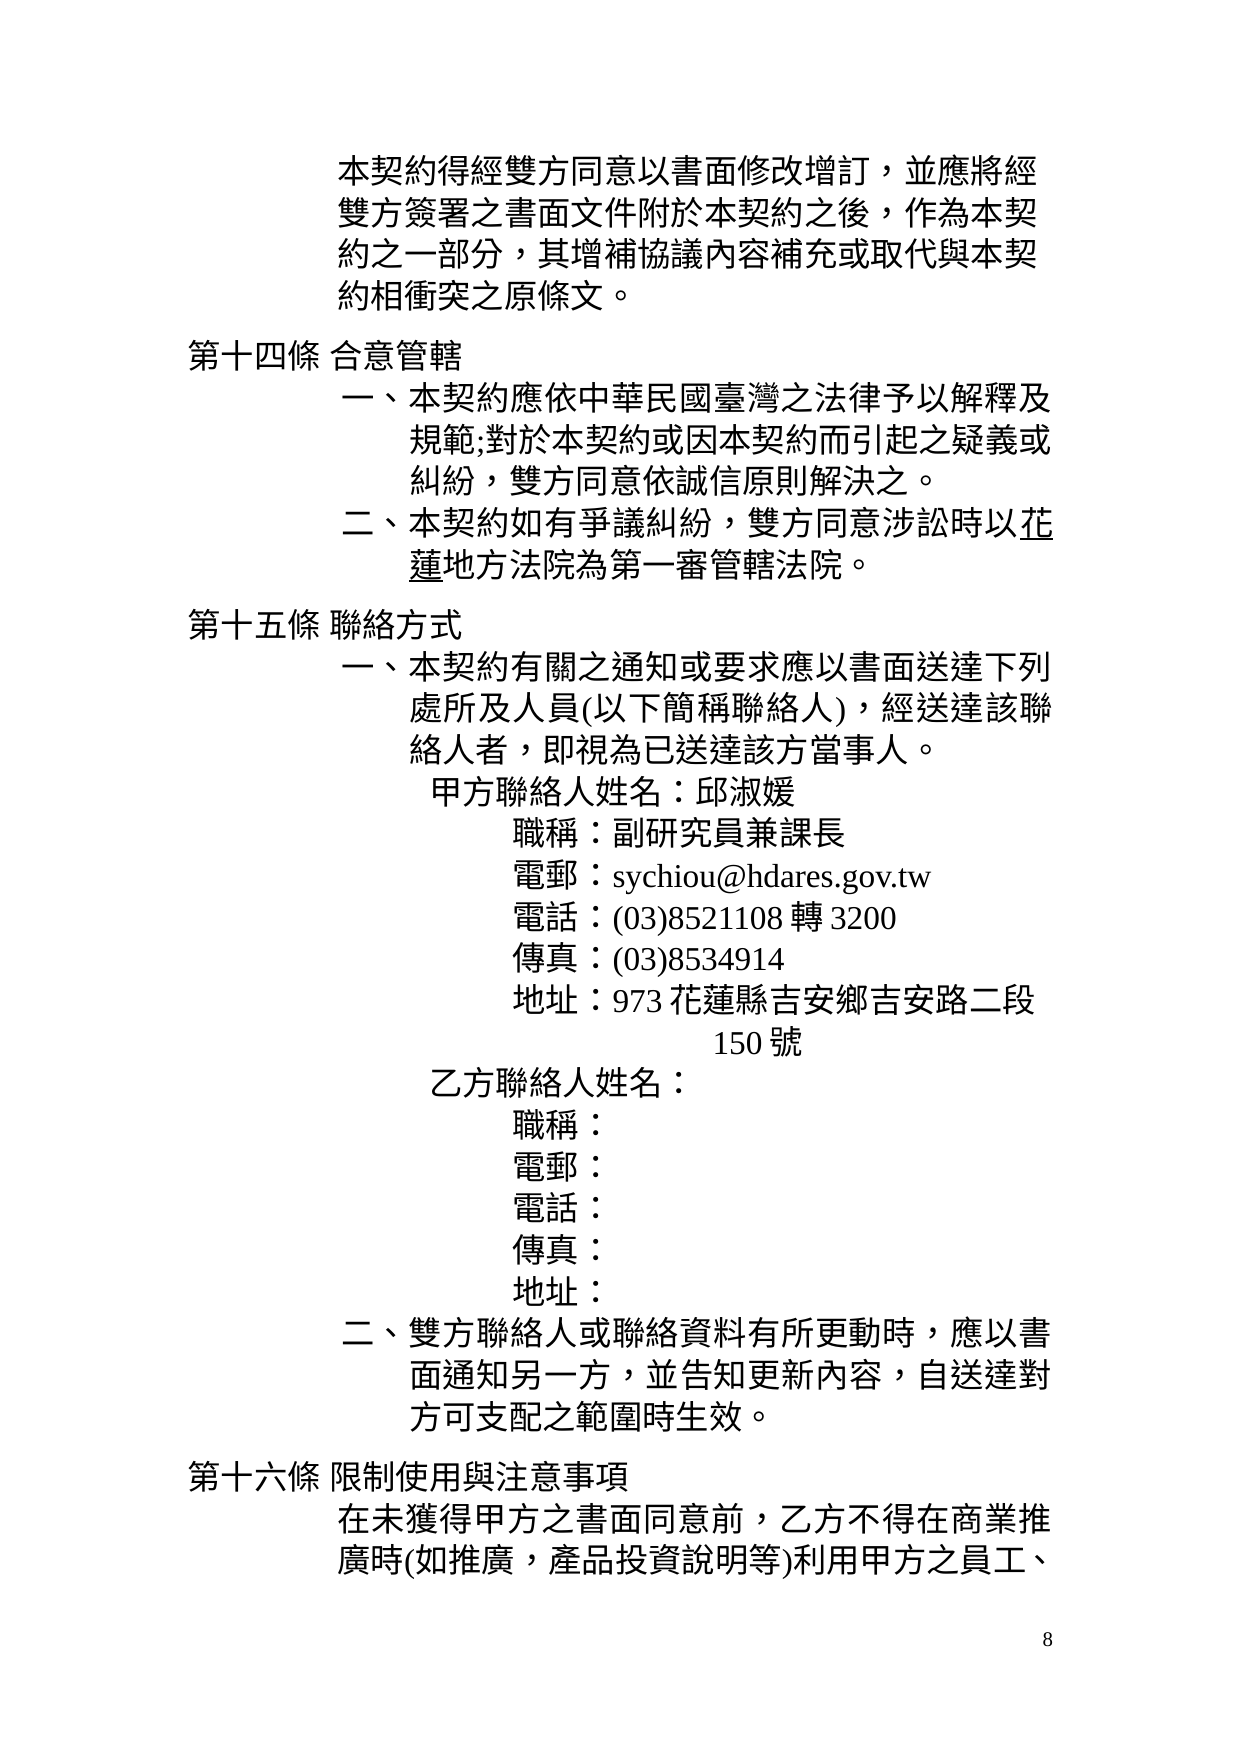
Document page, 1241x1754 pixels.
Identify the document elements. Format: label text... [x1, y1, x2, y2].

text 本契約得經雙方同意以書面修改增訂，並應將經雙方簽署之書面文件附於本契約之後，作為本契約之一部分，其增補協議內容補充或取代與本契約相衝突之原條文。 [337, 150, 1053, 317]
text 電郵：sychiou@hdares.gov.tw [412, 854, 1053, 896]
text 電郵： [412, 1146, 1053, 1187]
text 地址： [412, 1271, 1053, 1312]
subtitle 第十六條 限制使用與注意事項 [187, 1456, 1053, 1498]
text 地址：973花蓮縣吉安鄉吉安路二段150號 [412, 979, 1053, 1062]
text 職稱： [412, 1104, 1053, 1146]
text 二、本契約如有爭議糾紛，雙方同意涉訟時以花蓮地方法院為第一審管轄法院。 [341, 502, 1053, 585]
text 電話： [412, 1187, 1053, 1229]
subtitle 第十五條 聯絡方式 [187, 604, 1053, 646]
text 職稱：副研究員兼課長 [412, 812, 1053, 854]
text 二、雙方聯絡人或聯絡資料有所更動時，應以書面通知另一方，並告知更新內容，自送達對方可支配之範圍時生效。 [341, 1312, 1053, 1437]
text 一、本契約應依中華民國臺灣之法律予以解釋及規範;對於本契約或因本契約而引起之疑義或糾紛，雙方同意依誠信原則解決之。 [341, 377, 1053, 502]
text 在未獲得甲方之書面同意前，乙方不得在商業推廣時(如推廣，產品投資說明等)利用甲方之員工、其所屬單位及行政機關之名稱，如所(場、中心)徽、商標或以其他任何方式使大眾認知甲方與乙方具商業發展之關聯性。 [337, 1498, 1053, 1581]
text 甲方聯絡人姓名：邱淑媛 [412, 771, 1053, 812]
subtitle 第十四條 合意管轄 [187, 335, 1053, 377]
text 電話：(03)8521108轉3200 [412, 896, 1053, 937]
text 乙方聯絡人姓名： [412, 1062, 1053, 1104]
text 一、本契約有關之通知或要求應以書面送達下列處所及人員(以下簡稱聯絡人)，經送達該聯絡人者，即視為已送達該方當事人。 [341, 646, 1053, 771]
text 傳真：(03)8534914 [412, 937, 1053, 979]
text 傳真： [412, 1229, 1053, 1271]
